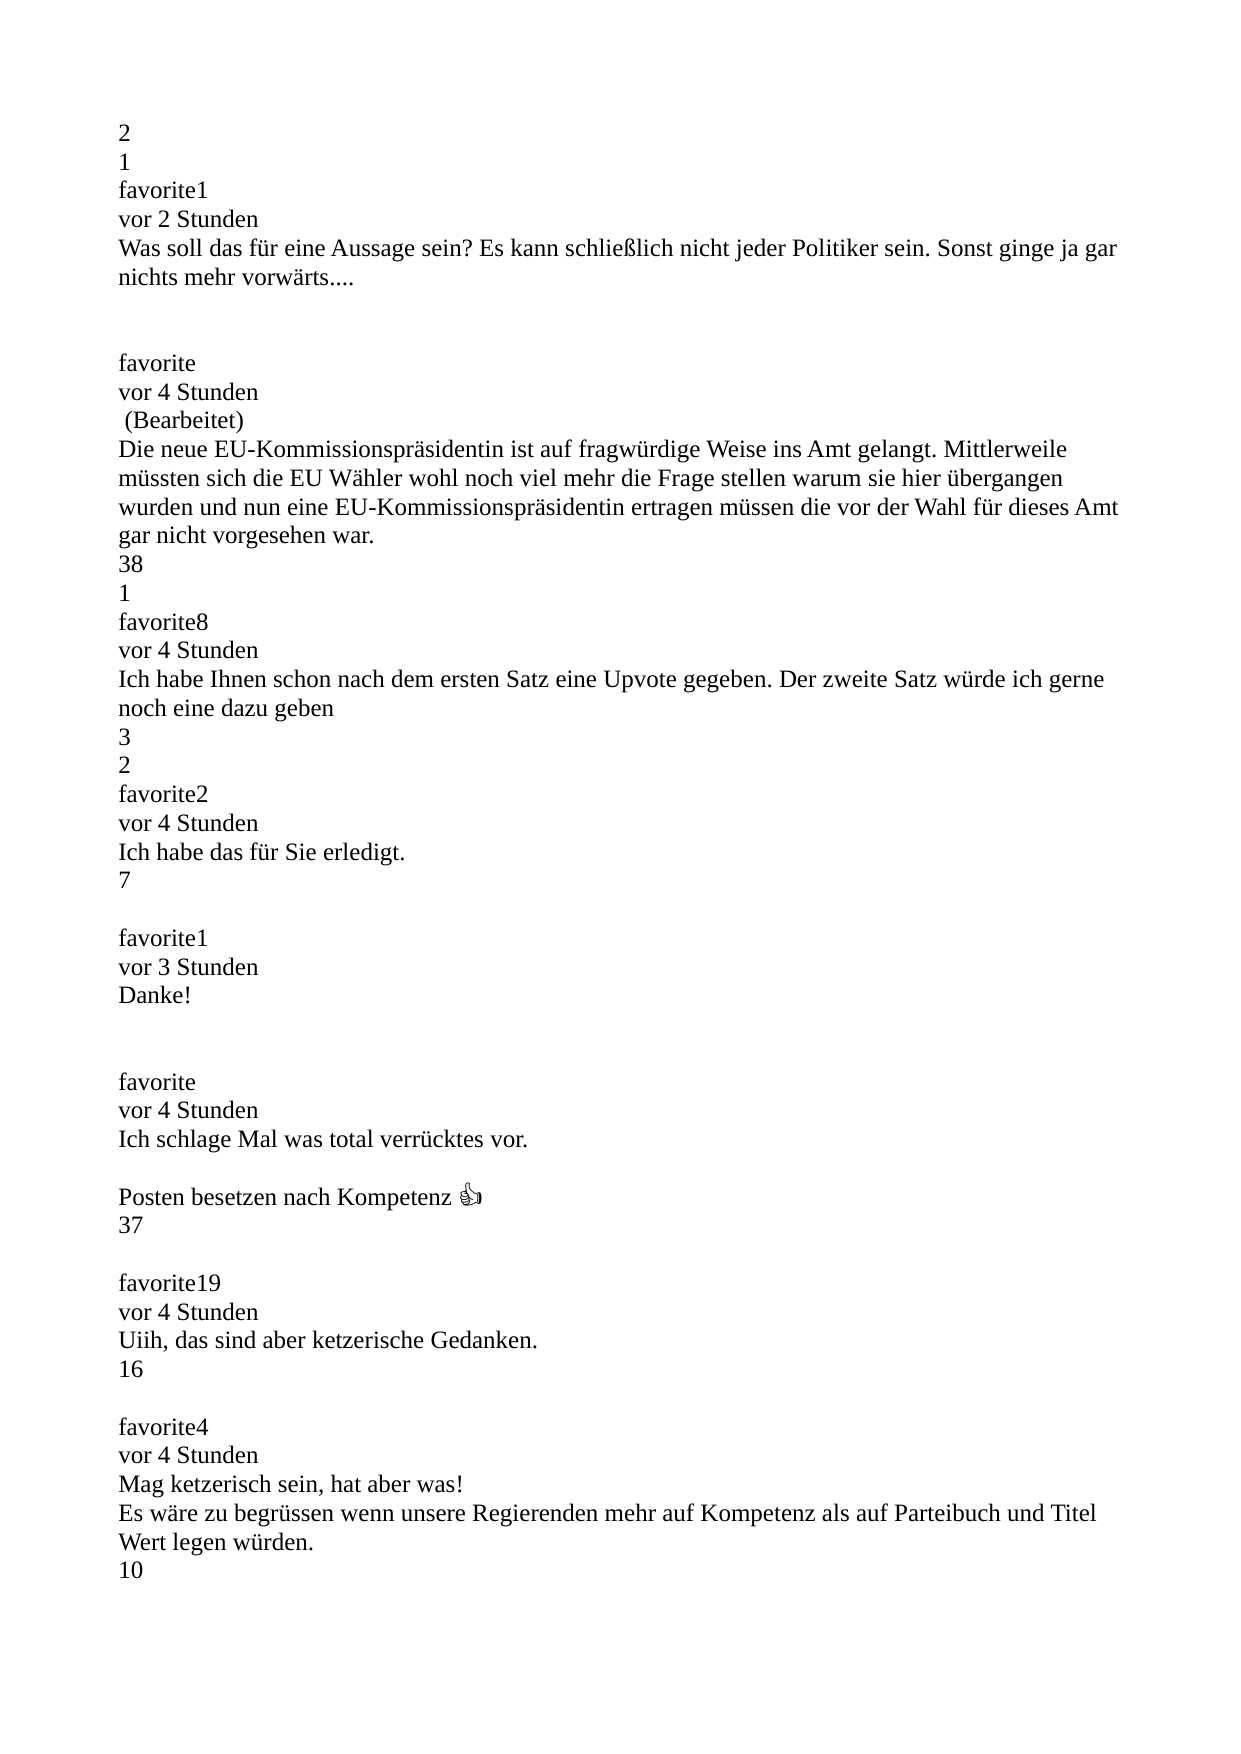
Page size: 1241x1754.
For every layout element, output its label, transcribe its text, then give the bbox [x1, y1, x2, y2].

text 2 [118, 751, 1122, 779]
text vor 4 Stunden [118, 636, 1122, 664]
text Was soll das für eine Aussage sein? Es kann schließlich nicht jeder Politiker sein. Sonst ginge ja gar nichts mehr vorwärts.... [118, 233, 1122, 291]
text Uiih, das sind aber ketzerische Gedanken. [118, 1326, 1122, 1354]
text Posten besetzen nach Kompetenz 👍 [118, 1182, 1122, 1211]
text vor 4 Stunden [118, 1441, 1122, 1469]
text 2 [118, 118, 1122, 147]
text vor 3 Stunden [118, 952, 1122, 981]
text favorite8 [118, 607, 1122, 636]
text 1 [118, 578, 1122, 607]
text vor 4 Stunden [118, 1297, 1122, 1326]
text vor 4 Stunden [118, 377, 1122, 406]
text Mag ketzerisch sein, hat aber was! [118, 1469, 1122, 1498]
text 37 [118, 1211, 1122, 1239]
text 1 [118, 147, 1122, 176]
text favorite4 [118, 1412, 1122, 1441]
text (Bearbeitet) [118, 406, 1122, 434]
text favorite [118, 1067, 1122, 1096]
text Ich habe Ihnen schon nach dem ersten Satz eine Upvote gegeben. Der zweite Satz würde ich gerne noch eine dazu geben 🙂 [118, 664, 1122, 722]
text Es wäre zu begrüssen wenn unsere Regierenden mehr auf Kompetenz als auf Parteibuch und Titel Wert legen würden. [118, 1498, 1122, 1556]
text 16 [118, 1354, 1122, 1383]
text vor 2 Stunden [118, 204, 1122, 233]
text 3 [118, 722, 1122, 751]
text favorite2 [118, 779, 1122, 808]
text vor 4 Stunden [118, 808, 1122, 837]
text Danke! [118, 981, 1122, 1009]
text 10 [118, 1556, 1122, 1584]
text favorite [118, 348, 1122, 377]
text favorite1 [118, 176, 1122, 204]
text 38 [118, 549, 1122, 578]
text Die neue EU-Kommissionspräsidentin ist auf fragwürdige Weise ins Amt gelangt. Mittlerweile müssten sich die EU Wähler wohl noch viel mehr die Frage stellen warum sie hier übergangen wurden und nun eine EU-Kommissionspräsidentin ertragen müssen die vor der Wahl für dieses Amt gar nicht vorgesehen war. [118, 434, 1122, 549]
text favorite19 [118, 1268, 1122, 1297]
text Ich schlage Mal was total verrücktes vor. [118, 1124, 1122, 1153]
text Ich habe das für Sie erledigt. [118, 837, 1122, 866]
text favorite1 [118, 923, 1122, 952]
text 7 [118, 866, 1122, 894]
text vor 4 Stunden [118, 1096, 1122, 1124]
